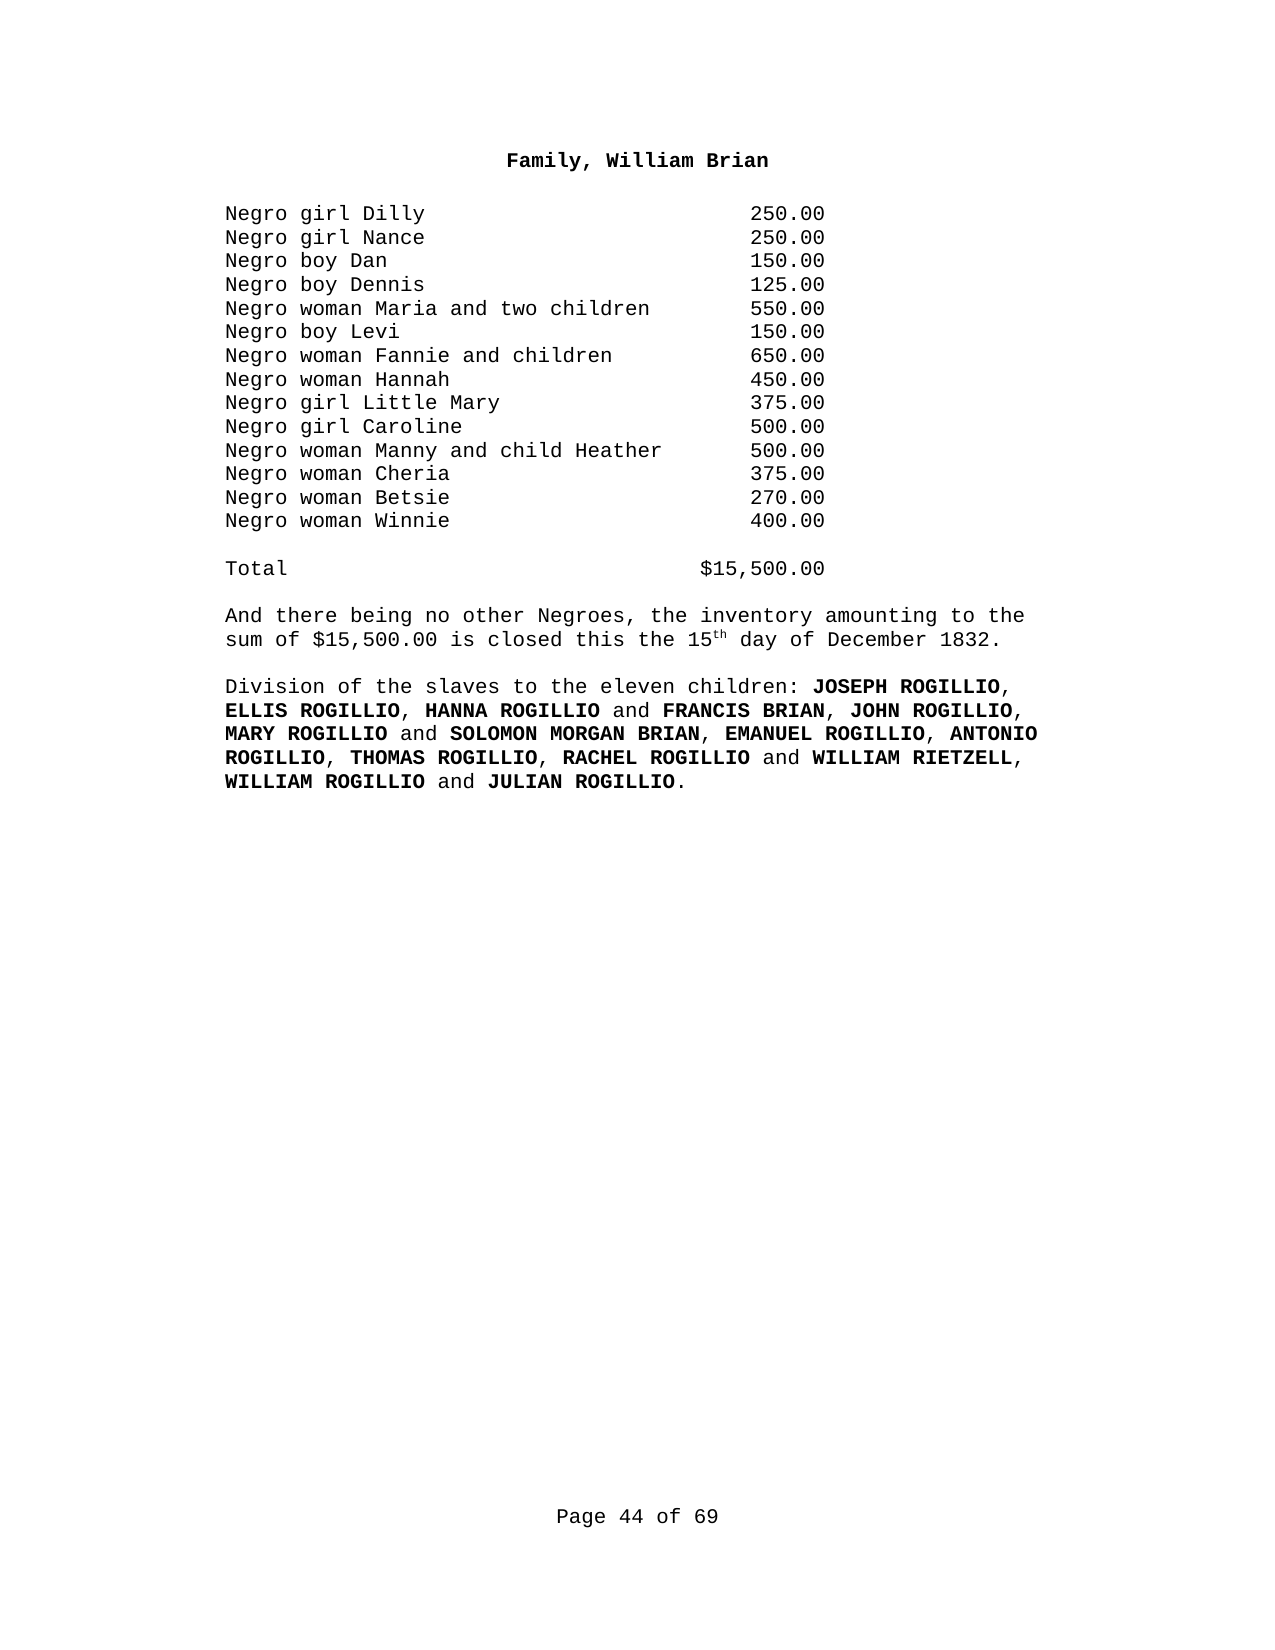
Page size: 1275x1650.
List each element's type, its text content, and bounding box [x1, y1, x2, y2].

text And there being no other Negroes, the inventory amounting to the sum of $15,500.00 is closed this the 15th day of December 1832. [225, 605, 1050, 652]
text Negro woman Cheria 375.00 [225, 463, 1050, 487]
text Negro woman Maria and two children 550.00 [225, 298, 1050, 321]
text Negro woman Hannah 450.00 [225, 369, 1050, 392]
text Total $15,500.00 [225, 558, 1050, 581]
text Negro girl Nance 250.00 [225, 227, 1050, 250]
text Division of the slaves to the eleven children: Joseph Rogillio, Ellis Rogillio, HANNA Rogillio and Francis Brian, John Rogillio, Mary Rogillio and Solomon Morgan Brian, Emanuel Rogillio, Antonio Rogillio, Thomas Rogillio, Rachel Rogillio and William Rietzell, William Rogillio and Julian Rogillio. [225, 676, 1050, 794]
text Negro boy Dan 150.00 [225, 250, 1050, 274]
text Negro boy Levi 150.00 [225, 321, 1050, 345]
text Negro woman Betsie 270.00 [225, 487, 1050, 511]
text Negro girl Caroline 500.00 [225, 416, 1050, 439]
text Negro woman Manny and child Heather 500.00 [225, 439, 1050, 463]
text Negro woman Winnie 400.00 [225, 511, 1050, 534]
text Negro girl Little Mary 375.00 [225, 392, 1050, 416]
text Negro woman Fannie and children 650.00 [225, 345, 1050, 369]
text Negro girl Dilly 250.00 [225, 203, 1050, 227]
text Negro boy Dennis 125.00 [225, 274, 1050, 298]
